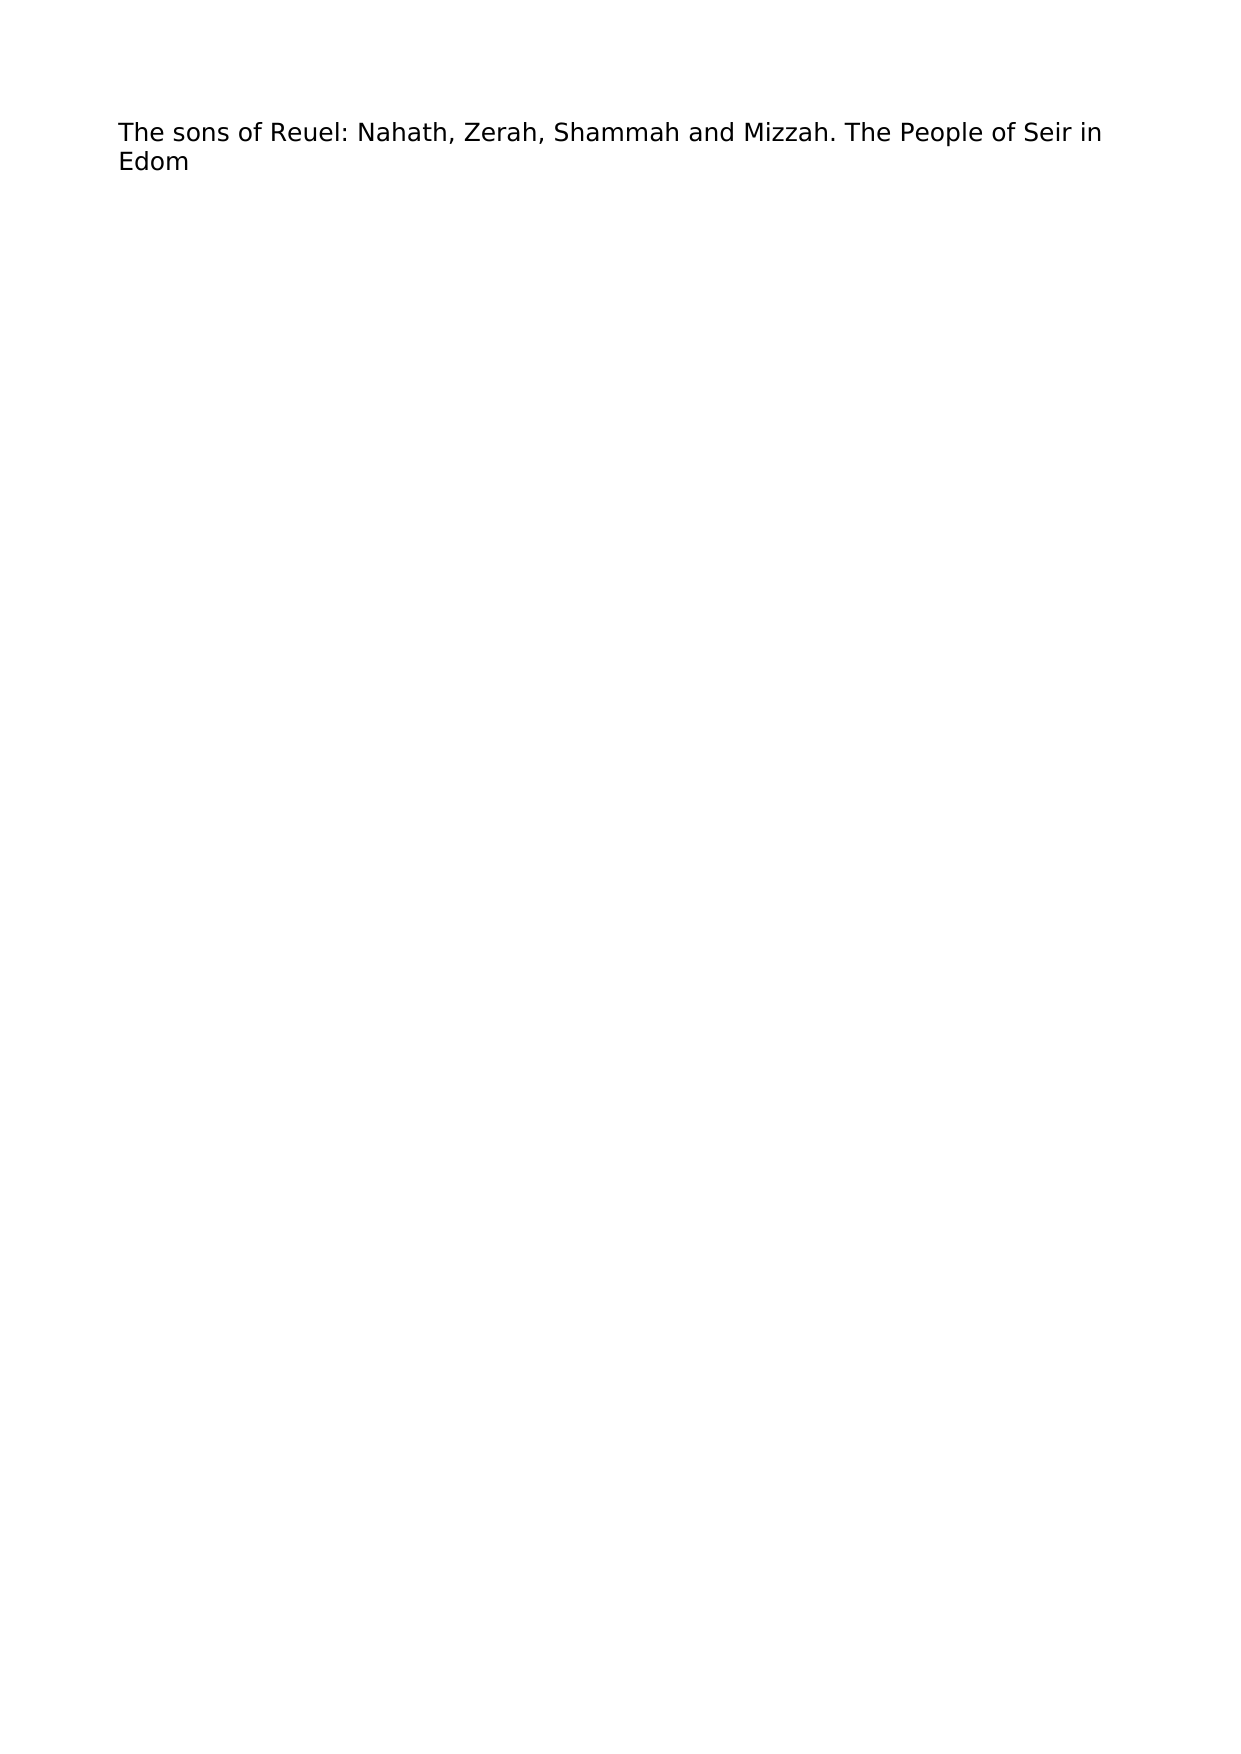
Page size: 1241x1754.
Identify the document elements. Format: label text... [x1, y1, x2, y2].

text The sons of Reuel: Nahath, Zerah, Shammah and Mizzah. The People of Seir in Edom [118, 118, 1122, 176]
